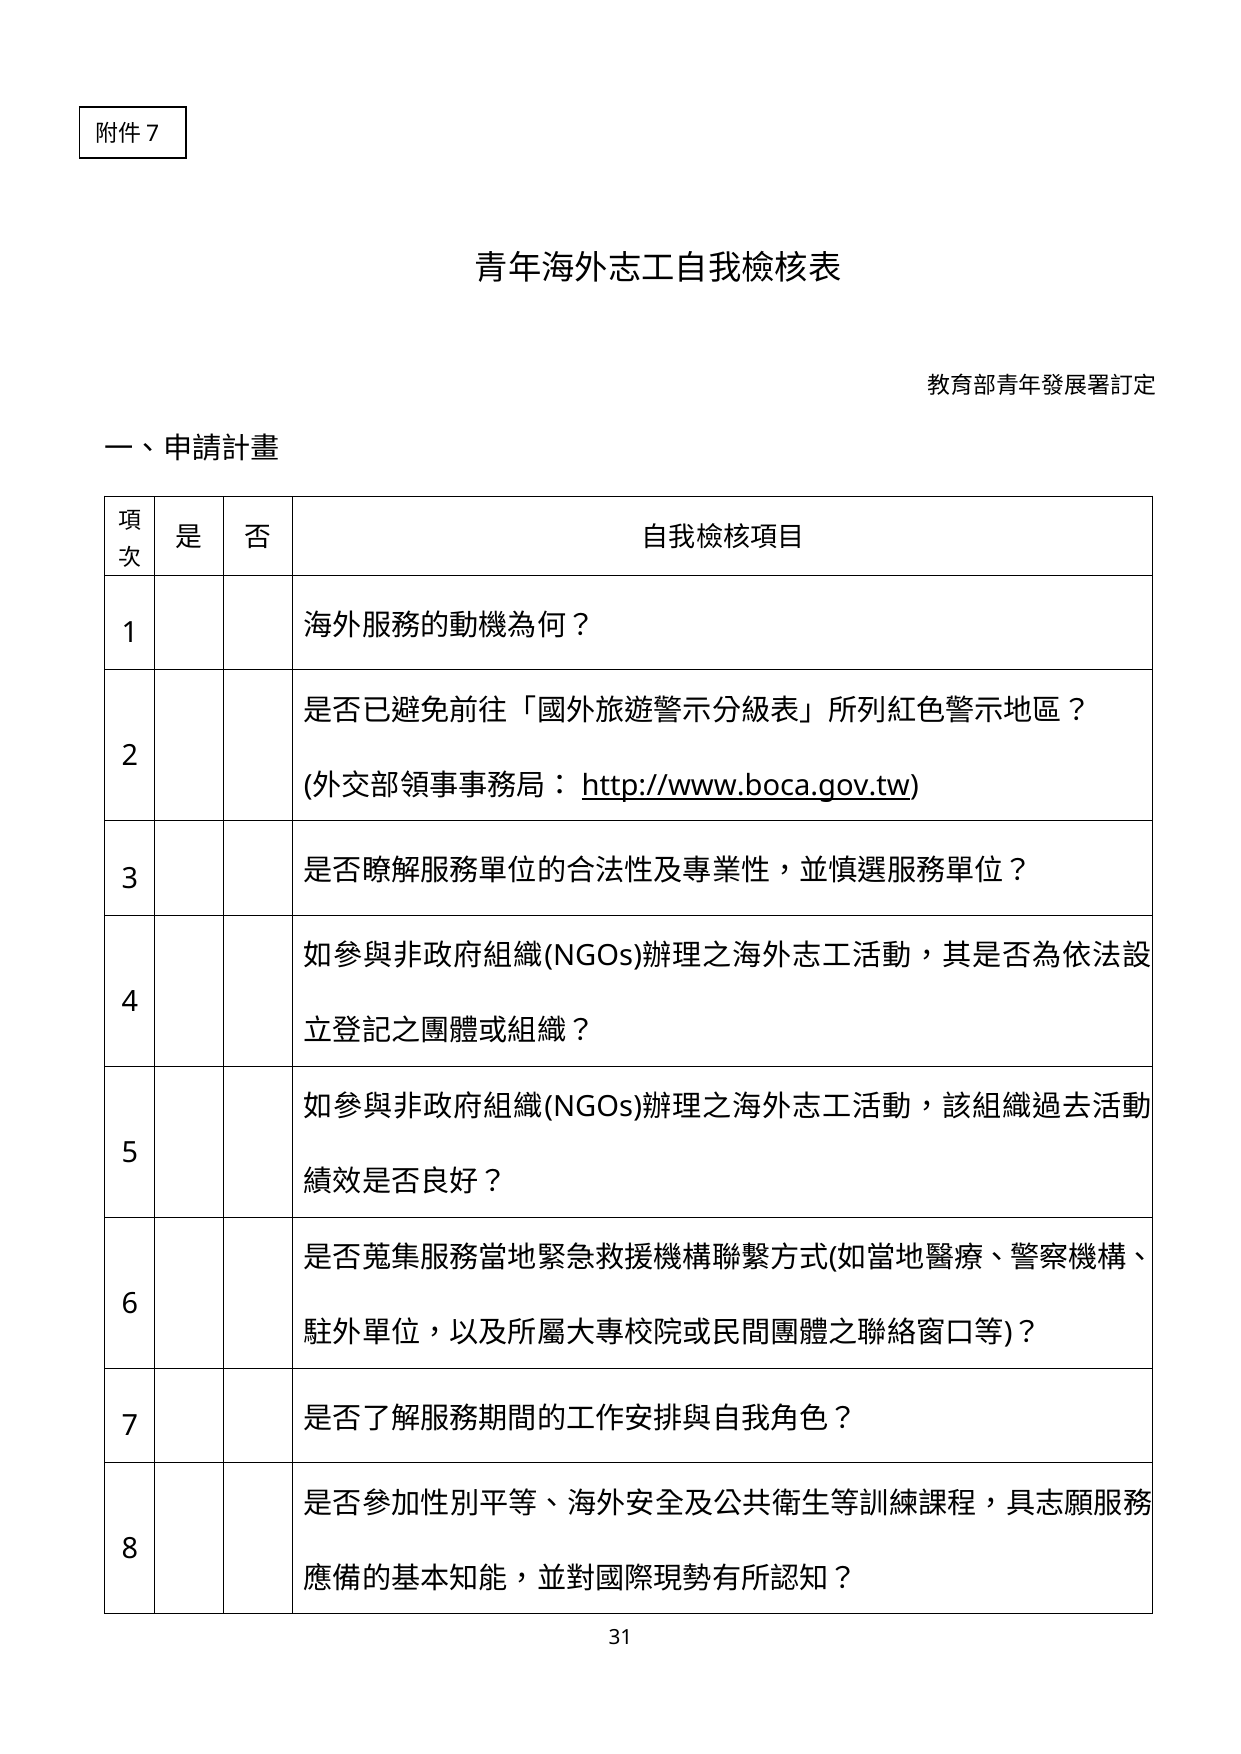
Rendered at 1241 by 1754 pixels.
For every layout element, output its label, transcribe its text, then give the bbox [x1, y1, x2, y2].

table_cell 是否參加性別平等、海外安全及公共衛生等訓練課程，具志願服務應備的基本知能，並對國際現勢有所認知？ [293, 1463, 1152, 1613]
text 一、申請計畫 [104, 408, 1165, 483]
table_header 項次 [105, 497, 154, 575]
table_cell 5 [105, 1067, 154, 1217]
table_cell [224, 670, 292, 820]
table_cell 6 [105, 1218, 154, 1368]
table_cell 如參與非政府組織(NGOs)辦理之海外志工活動，其是否為依法設立登記之團體或組織？ [293, 916, 1152, 1066]
table_cell [224, 1369, 292, 1462]
table_cell [224, 916, 292, 1066]
table_cell [224, 576, 292, 669]
table_cell [224, 821, 292, 914]
table_cell 4 [105, 916, 154, 1066]
table_cell 是否瞭解服務單位的合法性及專業性，並慎選服務單位？ [293, 821, 1152, 914]
table_cell [155, 1067, 223, 1217]
table_cell [155, 576, 223, 669]
table_cell 是否了解服務期間的工作安排與自我角色？ [293, 1369, 1152, 1462]
table_header 是 [155, 497, 223, 575]
table_cell 2 [105, 670, 154, 820]
table_cell [224, 1218, 292, 1368]
table_cell 3 [105, 821, 154, 914]
table_cell 如參與非政府組織(NGOs)辦理之海外志工活動，該組織過去活動績效是否良好？ [293, 1067, 1152, 1217]
table_header 否 [224, 497, 292, 575]
table_cell [224, 1463, 292, 1613]
table_cell [224, 1067, 292, 1217]
table_cell 8 [105, 1463, 154, 1613]
table_cell [155, 821, 223, 914]
table_cell [155, 916, 223, 1066]
table_cell 海外服務的動機為何？ [293, 576, 1152, 669]
table_cell [155, 1463, 223, 1613]
table_cell [155, 1218, 223, 1368]
table_cell [155, 1369, 223, 1462]
table_header 自我檢核項目 [293, 497, 1152, 575]
text 青年海外志工自我檢核表 [151, 228, 1165, 303]
table_cell 是否已避免前往「國外旅遊警示分級表」所列紅色警示地區？ (外交部領事事務局： http://www.boca.gov.tw) [293, 670, 1152, 820]
table_cell 7 [105, 1369, 154, 1462]
text 附件7 [95, 115, 170, 148]
text 教育部青年發展署訂定 [75, 365, 1156, 403]
table_cell [155, 670, 223, 820]
table_cell 1 [105, 576, 154, 669]
table_cell 是否蒐集服務當地緊急救援機構聯繫方式(如當地醫療、警察機構、駐外單位，以及所屬大專校院或民間團體之聯絡窗口等)？ [293, 1218, 1152, 1368]
